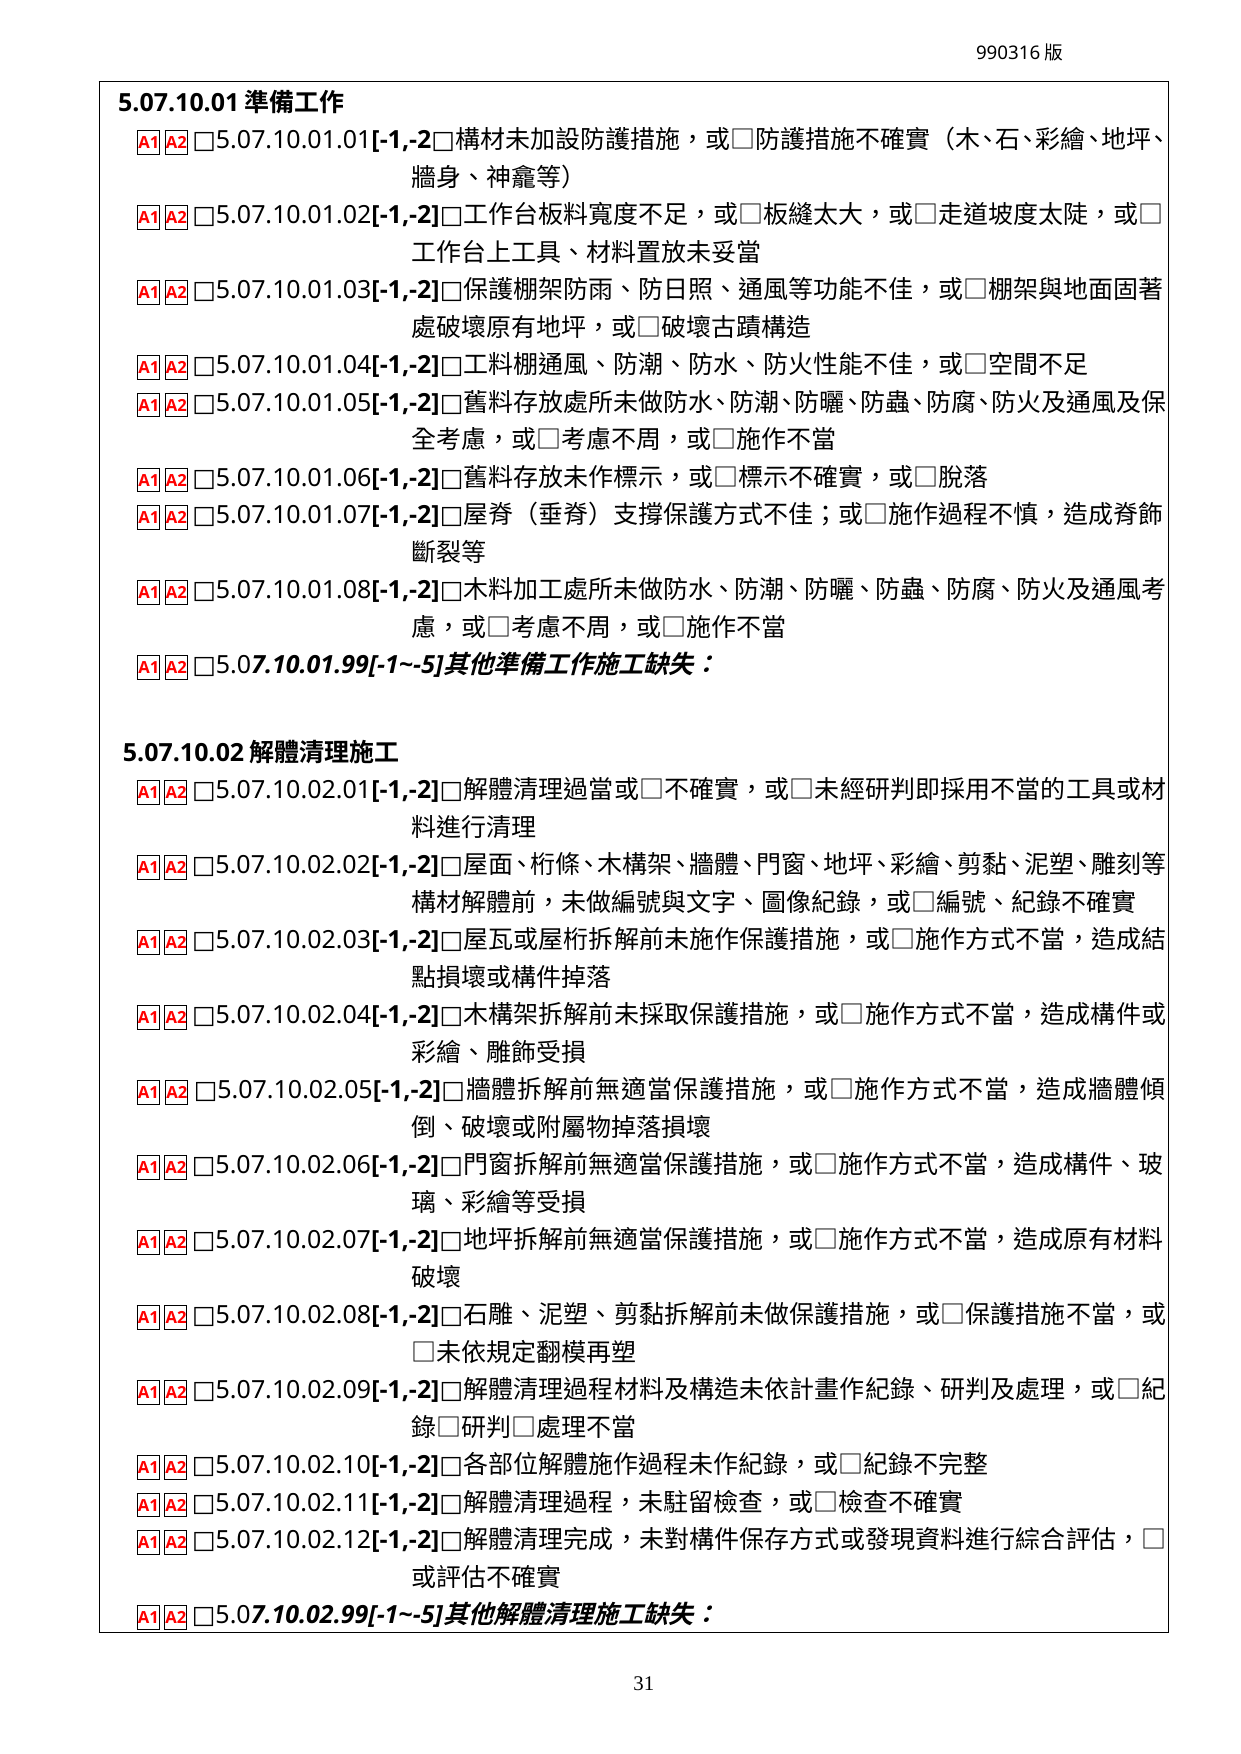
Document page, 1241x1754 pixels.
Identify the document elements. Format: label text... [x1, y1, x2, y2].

table_cell [93, 81, 99, 1632]
table_cell (一) 強度指標Ι－混凝土、鋼筋(構)、模板、土方、結構體、裝修、雜項等：(主要結構與設計不符情節重大者應列為丙等－辦法§8) 5.07.10.01準備工作 A1 A2 □5.07.10.01.01[-1,-2□構材未加設防護措施，或□防護措施不確實（木、石、彩繪、地坪、牆身、神龕等） A1 A2 □5.07.10.01.02[-1,-2]□工作台板料寬度不足，或□板縫太大，或□走道坡度太陡，或□工作台上工具、材料置放未妥當 A1 A2 □5.07.10.01.03[-1,-2]□保護棚架防雨、防日照、通風等功能不佳，或□棚架與地面固著處破壞原有地坪，或□破壞古蹟構造 A1 A2 □5.07.10.01.04[-1,-2]□工料棚通風、防潮、防水、防火性能不佳，或□空間不足 A1 A2 □5.07.10.01.05[-1,-2]□舊料存放處所未做防水、防潮、防曬、防蟲、防腐、防火及通風及保全考慮，或□考慮不周，或□施作不當 A1 A2 □5.07.10.01.06[-1,-2]□舊料存放未作標示，或□標示不確實，或□脫落 A1 A2 □5.07.10.01.07[-1,-2]□屋脊（垂脊）支撐保護方式不佳；或□施作過程不慎，造成脊飾斷裂等 A1 A2 □5.07.10.01.08[-1,-2]□木料加工處所未做防水、防潮、防曬、防蟲、防腐、防火及通風考慮，或□考慮不周，或□施作不當 A1 A2 □5.07.10.01.99[-1~-5]其他準備工作施工缺失： 5.07.10.02解體清理施工 A1 A2 □5.07.10.02.01[-1,-2]□解體清理過當或□不確實，或□未經研判即採用不當的工具或材料進行清理 A1 A2 □5.07.10.02.02[-1,-2]□屋面、桁條、木構架、牆體、門窗、地坪、彩繪、剪黏、泥塑、雕刻等構材解體前，未做編號與文字、圖像紀錄，或□編號、紀錄不確實 A1 A2 □5.07.10.02.03[-1,-2]□屋瓦或屋桁拆解前未施作保護措施，或□施作方式不當，造成結點損壞或構件掉落 A1 A2 □5.07.10.02.04[-1,-2]□木構架拆解前未採取保護措施，或□施作方式不當，造成構件或彩繪、雕飾受損 A1 A2 □5.07.10.02.05[-1,-2]□牆體拆解前無適當保護措施，或□施作方式不當，造成牆體傾倒、破壞或附屬物掉落損壞 A1 A2 □5.07.10.02.06[-1,-2]□門窗拆解前無適當保護措施，或□施作方式不當，造成構件、玻璃、彩繪等受損 A1 A2 □5.07.10.02.07[-1,-2]□地坪拆解前無適當保護措施，或□施作方式不當，造成原有材料破壞 A1 A2 □5.07.10.02.08[-1,-2]□石雕、泥塑、剪黏拆解前未做保護措施，或□保護措施不當，或□未依規定翻模再塑 A1 A2 □5.07.10.02.09[-1,-2]□解體清理過程材料及構造未依計畫作紀錄、研判及處理，或□紀錄□研判□處理不當 A1 A2 □5.07.10.02.10[-1,-2]□各部位解體施作過程未作紀錄，或□紀錄不完整 A1 A2 □5.07.10.02.11[-1,-2]□解體清理過程，未駐留檢查，或□檢查不確實 A1 A2 □5.07.10.02.12[-1,-2]□解體清理完成，未對構件保存方式或發現資料進行綜合評估，□或評估不確實 A1 A2 □5.07.10.02.99[-1~-5]其他解體清理施工缺失： 5.07.10.03基礎、地坪、樓板工程 A1 A2 □5.07.10.03.01[-1,-2]臺基或牆之基礎施作品質不佳，如：□深度不足；□底部土壤不夯實；□卵石疊砌不實；□底部土壤無檢驗紀錄；□其他 A1 A2 □5.07.10.03.02[-1,-2]□無試挖掘紀錄，或□紀錄不確實 A1 A2 □5.07.10.03.03[-1,-2]□柱身與柱珠介面未設置適當榫卯；或□柱珠之材質、尺寸、形貌與圖說不符等 A1 A2 □5.07.10.03.04[-1,-2]地下埋藏物未紀錄並保存 A1 A2 □5.07.10.03.05[-1,-2]□三合土地坪之材料配比未按規定，或□施作程序不當（如未依規定夯實），或□施作程序無查核紀錄 A1 A2 □5.07.10.03.06[-1,-2]□室內外地坪材料品質不良；或□鋪作過程未依規定 A1 A2 □5.07.10.03.07[-1,-2]□室內、外地坪鋪作之灰縫寬度過大，或□寬度未保持一致，或□鋪作不平整 A1 A2 □5.07.10.03.08[-1,-2]室外地坪洩水坡度施作不良 A1 A2 □5.07.10.03.09[-1,-2]□排水溝或截水溝排水功能不良，或□無排水測試報告 A1 A2 □5.07.10.03.10[-1,-2]新作台階或樓梯之踏步級高、級深差異過大 A1 A2 □5.07.10.03.11[-1,-2]欄杆、扶手設施不良，有不穩固或安全之虞 A1 A2 □5.07.10.03.12[-1,-2]樓板修復施作有以下現象：□材料、構法與原有不同；剛度或穩定性不佳，或□未對基礎穩固與安全進行檢查，地坪沉陷處理，或□未處理樓版混凝土老化剝落，或□二樓以上樓版無天花管線配合方式 A1 A2 □5.07.10.03.99[-1~-5]其他基礎、地坪、樓版工程施工缺失： 5.07.10.04牆體及灰作工程 A1 A2 □5.07.10.04.01[-1,-2]□牆體扶正時未作適當保護措施，或□施作方式不當造成損壞或□未依要求形式作灰縫處理 A1 A2 □5.07.10.04.02[-1,-2]砌體材料（磚材、石材、土埆等）品質、顏色、強度、尺寸等與規定不符 A1 A2 □5.07.10.04.03[-1,-2]新砌磚體或土埆牆體之角隅或不同方向牆體交接處無交丁處理 A1 A2 □5.07.10.04.04[-1,-2]□斗砌牆體內部土埆或填充物不紮實；或□未依圖說規定 A1 A2 □5.07.10.04.05[-1,-2]修復或新砌牆體施作品質不良：如□牆面不平整；□灰縫寬度過大，或□寬度未能保持一致，或□灰縫未填實 A1 A2 □5.07.10.04.06[-1,-2]□修復或新作編竹夾泥牆、板條灰泥牆、雨淋板之材料、編組、尺寸與原貌不同；或□施作程序未規定 A1 A2 □5.07.10.04.07[-1,-2]□灰作材料品質不佳；或□前置處理未符合規定（如必須之養灰過程） A1 A2 □5.07.10.04.08[-1,-2]□粉刷施工前牆面未清除表面雜質及保持適當溼度或□無清除表面雜質及保持適當溼度之查核紀錄 A1 A2 □5.07.10.04.09[-1,-2]□粉刷前未依規定施作打底，或□粉刷表面不平整，或□粉刷後牆面產生龜裂，或□無查核紀錄 A1 A2 □5.07.10.04.10[-1,-2]□牆面飾物、線腳施作材料、樣式、尺寸與原貌不符，或□與圖說規定不符 A1 A2 □5.07.10.04.11[-1,-2]既有牆體修復時，針對損壞、開裂部位未作適當處理（如：以適當材料修補裂痕、添加補強措施等。） A1 A2 □5.07.10.04.12[-1,-2]新作面磚或表面飾材有下列缺失：□不平整、□對縫不良、□有剝落或□有白華現象 A1 A2 □5.07.10.04.13[-1,-2]□牆體未作傾斜與位移之紀錄，或□紀錄後有結構疑慮時，未進行處理。 A1 A2 □5.07.10.04.14[-1,-2]牆體有傾斜與位移需進行校正處理時，採用之設備未經過報備。 A1 A2 □5.07.10.04.15[-1,-2]外牆去漆處理時，藥劑處理方式與污水處理不符合規定 A1 A2 □5.07.10.04.16[-1,-2]□牆面配合機電管線佈線之牆面裂縫未處理，或□未考慮安全 A1 A2 □5.07.10.04.17[-1,-2]修復後的灰作牆面未加防護，造成污損 A1 A2 □5.07.10.04.99[-1~-5]其他牆體及灰作工程施工缺失： 5.07.10.05大木作工作 A1 A2 □5.07.10.05.01[-1,-2]□未作現場研判即抽換木料，或□抽換之木構件，尺寸、榫接方式與原樣不符合，或□未依圖說規定。或□留用木料標示不清楚或□留用木料未分類確實及墊高 A1 A2 □5.07.10.05.02[-1,-2]抽換或新作之木料有□嚴重撓曲、起翹，□多處乾裂，□腐朽等瑕疵或□現場木料發霉 A1 A2 □5.07.10.05.03[-1,-2]□結構材修復時挖補深度太深，或□未以同質或相近木料修補，或□未按規定工法 A1 A2 □5.07.10.05.04[-1,-2]木構件接合未依規定繪製詳圖並經監造人員或建築師確認 A1 A2 □5.07.10.05.05[-1,-2]□木構架組立前，未經監造人員及主要匠師簽認，或□組立過程未經核可，任意鋸除原有榫頭或構件部份長度使組立時無調整空間 A1 A2 □5.07.10.05.06[-1,-2]□木構件組立時密合度不佳，或□校正時精度誤差值過大 A1 A2 □5.07.10.05.07[-1,-2]日式或西式木屋架修復時，□構材尺寸；或□結點作法與原有不同；或□未依圖說規定 A1 A2 □5.07.10.05.08[-1,-2]□木構未作傾斜與位移之紀錄或□紀錄後有結構疑慮時，未進行處理 A1 A2 □5.07.10.05.09[-1,-2]木構有傾斜與位移需進行校正處理時，採用之設備未經過報備。 A1 A2 □5.07.10.05.10[-1,-2]木材抽換或新作之確認程序不完整確實 A1 A2 □5.07.10.05.11[-1,-2]木作金屬另件未做防鏽處理 A1 A2 □5.07.10.05.12[-1,-2]木桁與牆面接合處未做防腐處理 A1 A2 □5.07.10.05.99[-1~-5]其他大木作工作施工缺失： 5.07.10.06門窗、細木作及裝修工程 A1 A2 □5.07.10.06.01[-1,-2]門窗木料品質不符規定，有逾於規範之不方正、裂縫、結縫、結疤、腐蛀等現象 A1 A2 □5.07.10.06.02[-1,-2]□門窗大小、樣式、位置與原貌相異，或□與圖說不符 A1 A2 □5.07.10.06.03[-1,-2]門窗修復品質不良（如大小不一、稜角、弧度不均、接縫不密等狀況）。 A1 A2 □5.07.10.06.04[-1,-2]新作門窗裝設有缺失：□裝設不良、□無塞水路或□台度上緣傾斜坡度不足 A1 A2 □5.07.10.06.05[-1,-2]五金、配件之材質、尺寸、形式與圖說規定不符 A1 A2 □5.07.10.06.06[-1,-2]□使用環氧樹脂施作不當：□接著厚度過大、□材料配比不當、□灌注範圍未清除乾淨或□於初凝時間有移動情況 A1 A2 □5.07.10.06.07[-1,-2]□雕刻圖案之形貌、尺寸與原貌相異，或□有接合部不牢固等現象 A1 A2 □5.07.10.06.08[-1,-2]雕刻漆畫之形狀未做精準描本。 A1 A2 □5.07.10.06.09[-1,-2]□雕刻榫口紀錄不確實，或□未依規範施作 A1 A2 □5.07.10.06.10[-1,-2]□未依規定施作樣品，或□未依規定繪製必要施工詳圖 A1 A2 □5.07.10.06.11[-1,-2]□天花修復做法及形貌與原貌相異，或□與圖說不符。 A1 A2 □5.07.10.06.12[-1,-2]□門窗構件未作傾斜與位移之紀錄，或□紀錄後有結構疑慮時，未進行處理 A1 A2 □5.07.10.06.13[-1,-2]門窗構件有傾斜與位移需進行校正處理時，採用之設備未經過報備 A1 A2 □5.07.10.06.14[-1,-2]門窗需進行校正拆卸重組時，未依原樣榫頭接裝 A1 A2 □5.07.10.06.15[-1,-2]未對天花板檢修口位置與細部處理 A1 A2 □5.07.10.06.16[-1,-2]門窗檢修未作緊密性與防水、防風性能處理 A1 A2 □5.07.10.06.99[-1~-5]其他門窗、細木作及裝修工程施工缺失： 5.07.10.07屋頂工程 A1 A2 □5.07.10.07.01[-1,-2]□屋架與牆體或柱接合部位施作不良，如：□螺帽未鎖緊；□錨定螺栓未固定；□接榫鬆動 A1 A2 □5.07.10.07.02[-1,-2]□堪用屋瓦構作未作保護，或□保護不當 A1 A2 □5.07.10.07.03[-1,-2]屋瓦（筒板瓦、文化瓦、銅板瓦、石板瓦等）材質、顏色、尺寸形式、強度等與設計書圖不符 A1 A2 □5.07.10.07.04[-1,-2]□防水層施作前雜物清除不確實，或□無雜物清除檢驗紀錄，或□施作不良 A1 A2 □5.07.10.07.05[-1,-2]□防水層施作前雜物清除不確實，或□施作不良（如：屋脊規帶處處理不良、搭接長度不足，接口重疊高低方向不對等） A1 A2 □5.07.10.07.06[-1,-2]防水單元重疊處未依規定由低往高鋪設 A1 A2 □5.07.10.07.07[-1,-2]□瓦槽平順度不佳；或□屋面試洩排水，殘留餘瓦槽中，且整體試水有漏水現象 A1 A2 □5.07.10.07.08[-1,-2]□望板（磚、瓦）上，未依圖說施作防護層，或□苫背不確實 A1 A2 □5.07.10.07.09[-1,-2]□瓦片鋪設方式與圖說不符；或□鋪設密度不當 A1 A2 □5.07.10.07.10[-1,-2]未注意瓦片新料、舊料之處理情形 A1 A2 □5.07.10.07.11[-1,-2]□屋瓦施作未完成應作試水測試，或□未進行補救 A1 A2 □5.07.10.07.12[-1,-2]未依防水施作之程序與測水步驟施作 A1 A2 □5.07.10.07.13[-1,-2]留用瓦片清潔不確實 A1 A2 □5.07.10.07.14[-1,-2]留用瓦片（尺寸、厚度）不同時，未確實分類 A1 A2 □5.07.10.07.15[-1,-2]原有正脊與新作屋面界面處理不良，斷裂之正脊、垂脊未做適當處理 A1 A2 □5.07.10.07.99[-1~-5]其他屋頂工程施工缺失： 5.07.10.08彩繪 A1 A2 □5.07.10.08.01[-1,-2]□彩繪新作，圖樣、色彩未依規定進行各階段試作並經審核，或□需保留之部分無表面塵土清潔、清洗之試作紀錄，或□施作方式不佳造成彩繪破壞 A1 A2 □5.07.10.08.02[-1,-2]□彩繪新作，放樣位置、尺寸與原有不符。或□經清洗後無現況影像紀錄，或□未做原樣1：1描繪 A1 A2 □5.07.10.08.03[-1,-2]□彩繪材料之顏色、材質與原貌不符，或□未依圖說規定，或□舊有部分補筆方式不佳，或□補筆材料未使用可逆性材料。 A1 A2 □5.07.10.08.04[-1,-2]舊有斑剝彩繪未做適當處理 A1 A2 □5.07.10.08.05[-1,-2]□彩繪修補或新作，程序未依圖說規定，或□彩繪、剪黏、漆作去污處理破壞原有彩繪等，或□彩繪新作前未作原尺寸打樣 A1 A2 □5.07.10.08.99[-1~-5]其他彩繪施工缺失： 5.07.10.09 剪黏、交趾陶 A1 A2 □5.07.10.09.01[-1,-2]□剪黏或交趾陶修復前未將可能之損傷部位包紮防護，或□無現況影像紀錄，或□紀錄不實 A1 A2 □5.07.10.09.02[-1,-2]□剪黏或交趾陶修復前未依規定進行各階段試作，或□色彩、形狀與設計圖說不符，或□缺施工要領，或□施作現況與施工要領不符 A1 A2 □5.07.10.09.03[-1,-2]□剪黏或交趾陶修復、新作之接合工法與規定不符，接合部位有鬆動現象，或□剪黏素材樣品未核可 A1 A2 □5.07.10.09.04[-1,-2]□脊飾接合工法與原工法或圖說規範不符，或□接合部位有鬆動現象，或□固定線材未採用不鏽鋼材質 A1 A2 □5.07.10.09.05[-1,-2]□脊飾細部修飾與原貌或圖說規範不符，或□素材剪製與舊有差異過大，或□舊有底層已風化或浮動部分 A1 A2 □5.07.10.09.06[-1,-2]□保存或清除不徹底，或□修復程序未逐堵逐件依序施作 A1 A2 □5.07.10.09.07[-1,-2]□已脫落或風化模糊不清或新作部份1：1樣稿未核可，或□未依核可式樣施作 A1 A2 □5.07.10.09.08[-1,-2]剪黏或交趾陶材料陶片之色澤厚度品質不合適 A1 A2 □5.07.10.09.09[-1,-2]剪黏或交趾陶泥塑之穩固性不足 A1 A2 □5.07.10.09.99[-1~-5]其他剪黏或交趾陶施工缺失： 5.07.10.10 漆作 A1 A2 □5.07.10.10.01[-1,-2]□漆作修復前未依規定進行各階段試作，或□漆畫顏色、成分與原貌或圖說規定不符，或□木構件裂縫、地仗處理未依傳統做法或與圖說規定不符 A1 A2 □5.07.10.10.02[-1,-2]□漆作次數與各層塗法未依圖說規定，或□漆作次數與各層塗法無檢驗紀錄 A1 A2 □5.07.10.10.03[-1,-2]油漆新作之成分、顏色與原成分或圖說規定不符 A1 A2 □5.07.10.10.04[-1,-2]□去漆材料傷害原材料且殘留藥劑，或□未送審核准即先行施作 A1 A2 □5.07.10.10.05[-1,-2]□去漆方式不當，破壞原有材質，或□漆作處理幾底幾度之處理未按程序施作，或□油漆出廠標示不明 A1 A2 □5.07.10.10.06[-1,-2]施工時未作好磚牆體、地坪或構件防護 A1 A2 □5.07.10.10.99[-1~-5]其他漆作施工缺失： 5.07.10.11生物、微生物劣化防治工程 A1 A2 □5.07.10.11.01[-1,-2]□使用藥劑不符環保要求或□無出廠或進口證明 A1 A2 □5.07.10.11.02[-1,-2]舊木料防治施作不符規定 A1 A2 □5.07.10.11.03[-1,-2]□新作構件白塞法未遵守加工後再處理原則，或□處理過程與規範或圖說規定不符（如未做前後乾燥處理等），或□無全程施工紀錄，或□紀錄不確實 A1 A2 □5.07.10.11.04[-1,-2]舊木料防治施作無檢驗紀錄 A1 A2 □5.07.10.11.05[-1,-2]□新木料防治施作不符規定，或□無施作後檢驗紀錄 A1 A2 □5.07.10.11.06[-1,-2]□舊木料未依核可內容施作，或□無全程施工紀錄，或□紀錄不確實 A1 A2 □5.07.10.11.07[-1,-2]□防治處理人員不符規範要求，或□未做查核紀錄 A1 A2 □5.07.10.11.08[-1,-2]未做區域施作完成紀錄表 A1 A2 □5.07.10.11.09[-1,-2]阻絕帶施作不符規定 A1 A2 □5.07.10.11.10[-1,-2]□定期回測計畫未送審，或□定期回測不確實 A1 A2 □5.07.10.11.11[-1,-2]阻絕帶施作無檢驗紀錄 A1 A2 □5.07.10.11.99[-1~-5]其他防治工程施工缺失： 5.07.10.12文物及發現物之處理 A1 A2 □5.07.10.12.01[-1,-2]□無文物清點紀錄（倘無文物須有古蹟所有權人切結紀錄），或□無施工前現況影像紀錄，或□無現況雜物、環境初步清理施工中影像紀錄 A1 A2 □5.07.10.12.02[-1,-2]□文物或發現物未作防護，或□防護措施不當 A1 A2 □5.07.10.12.03[-1,-2]□文物或發現物移置暫時存放時，未作防護措施，或□防護措施不當 A1 A2 □5.07.10.12.99[-1~-5]其他文物及發現物之處理缺失： (二) 強度指標Π－材料設備檢驗與管制： 5.10.18傳統建築(含古蹟、歷史建築及其他等)修復工程材料： 5.10.18.01木材 A1 A2 □5.10.18.01.01[-1,-2]□新木料無樹種、材質、產地等有關木材證明文件，或□未依規範進行必要之力學強度檢測，或□檢驗頻率不足 A1 A2 □5. 10.18.01.02[-1,-2]□無含水率檢測紀錄，或未依規定進行必要之試驗紀錄，或□檢驗頻率不足，或□無合約要求之試驗資料 5.10.18.02磚、瓦、石材、土角、面磚、剪黏用陶 A1 A2 □5. 10.18.02.01[-1,-2]□無出廠或產地證明文件，或□外觀形式尺寸檢驗合格文件 A1 A2 □5. 10.18.02.02[-1,-2]□未依規定進行必要之試驗紀錄，或□檢驗頻率不足，或□無合約要求之試驗資料 5.10.18.03灰、三合土、苫背材 A1 A2 □5. 10.18.03.01[-1,-2]□無配比紀錄，或□無試驗紀錄 A1 A2 □5. 10.18.03.02[-1,-2]□未依規定進行必要之試驗紀錄，或□檢驗頻率不足 5.10.18.04油漆 A1 A2 □5. 10.18.04.01[-1,-2]□無出廠或產地證明文件，或□外觀形式尺寸檢驗合格文件 A1 A2 □5. 10.18.04.02[-1,-2]□未依規定進行必要之試驗紀錄，或□檢驗頻率不足，或□無合約要求之試驗資料 A1 A2 □5. 10.18.99[-1~-5]其他材料檢驗審查紀錄缺失： [100, 82, 1168, 1632]
